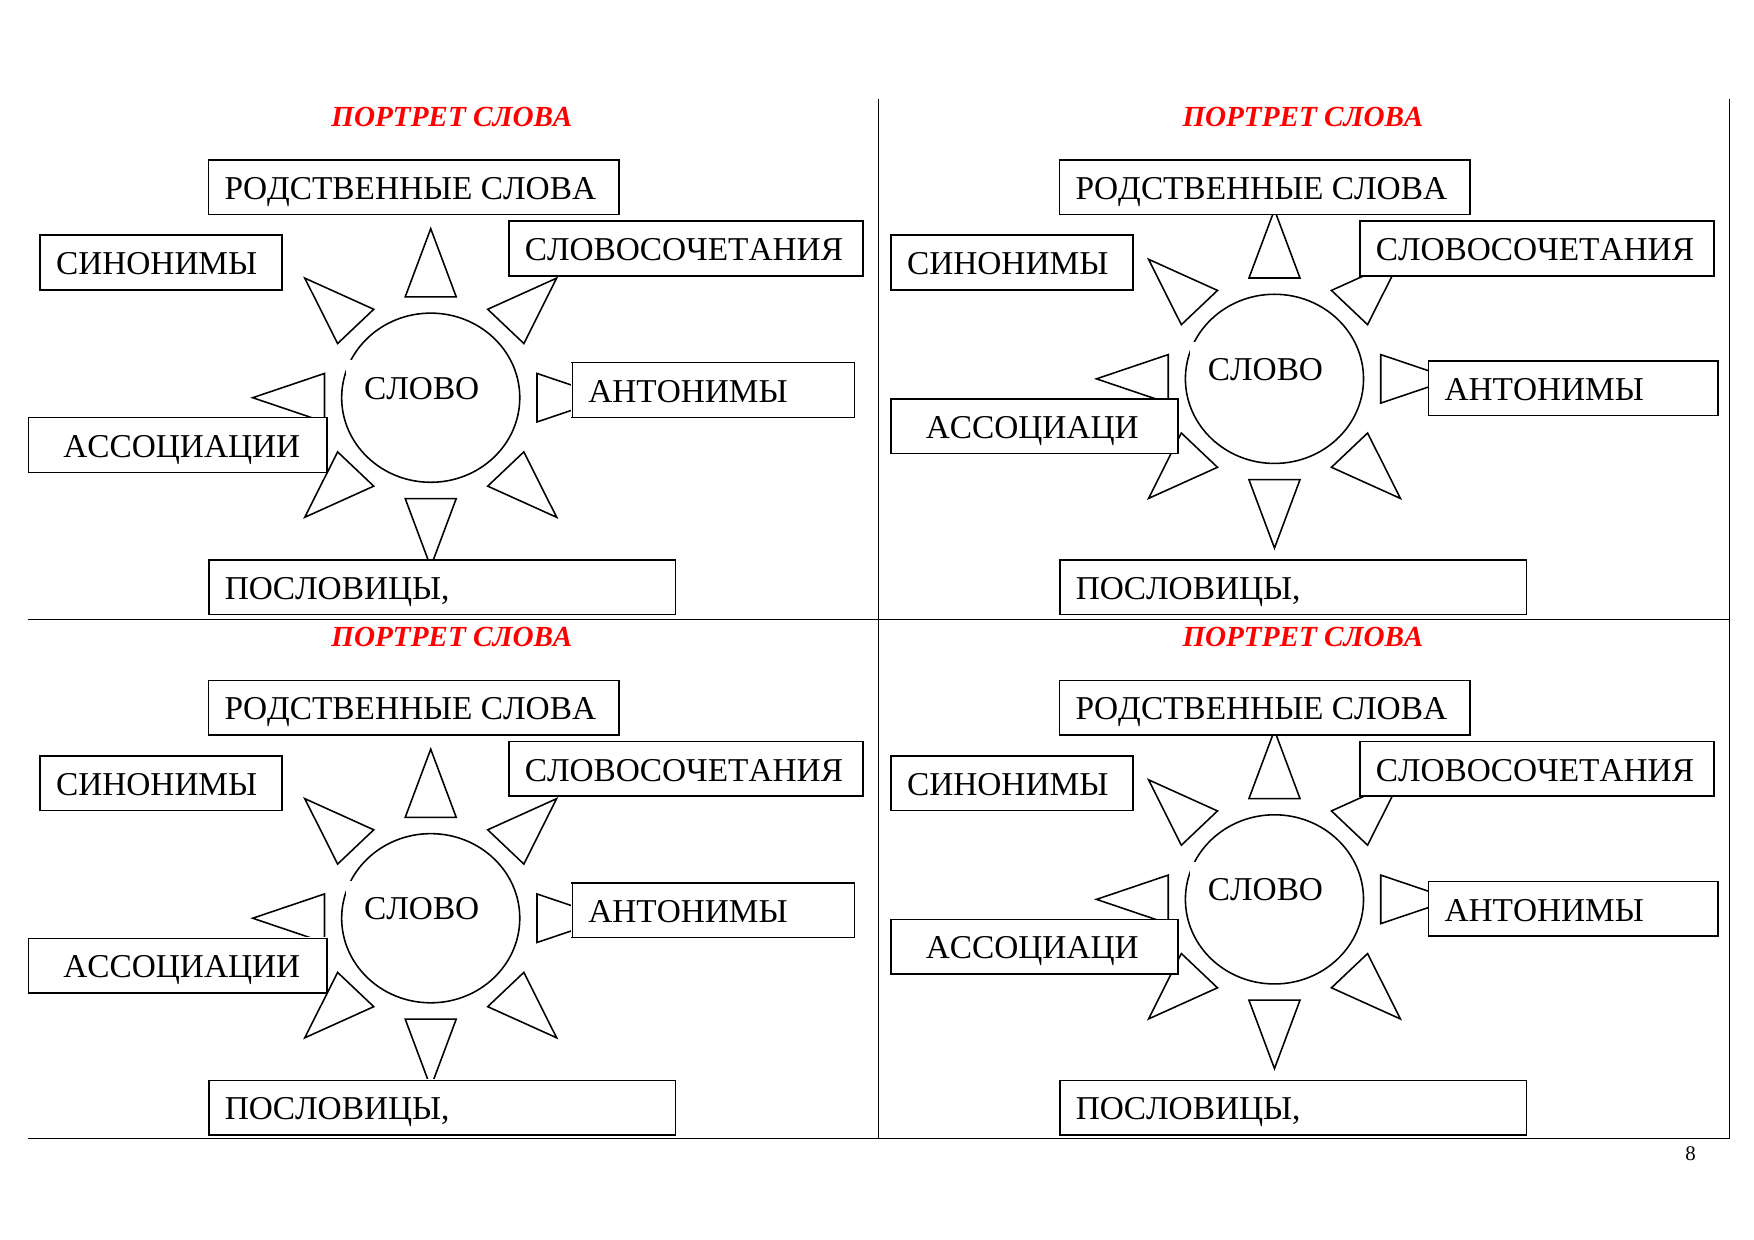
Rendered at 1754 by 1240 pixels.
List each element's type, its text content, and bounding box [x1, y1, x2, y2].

table_header ПОРТРЕТ СЛОВА [28, 99, 878, 618]
table_cell ПОРТРЕТ СЛОВА [879, 620, 1729, 1138]
table_header ПОРТРЕТ СЛОВА [879, 99, 1729, 618]
table_cell ПОРТРЕТ СЛОВА [28, 620, 878, 1138]
